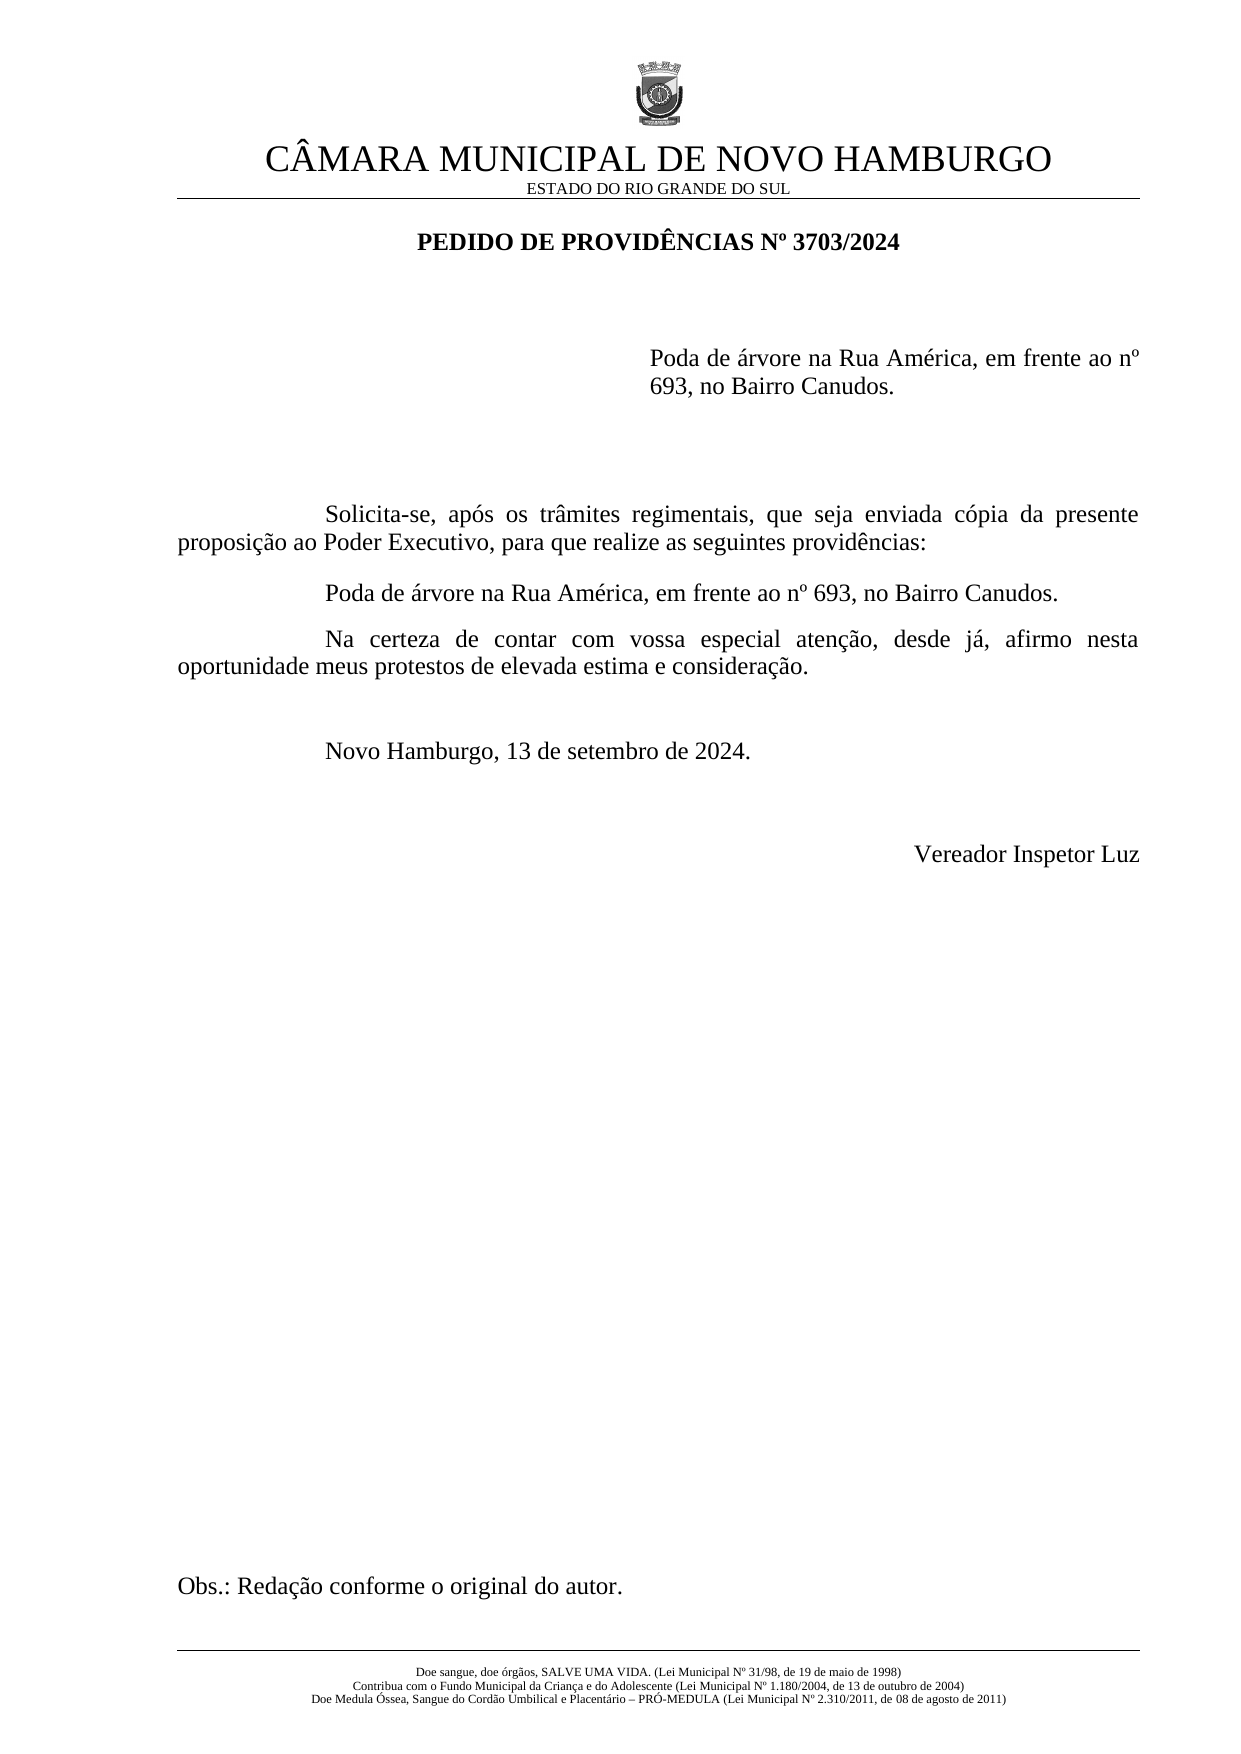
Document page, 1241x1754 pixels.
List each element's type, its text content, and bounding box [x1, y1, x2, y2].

text Na certeza de contar com vossa especial atenção, desde já, afirmo nesta oportunidade meus protestos de elevada estima e consideração. [177, 625, 1140, 680]
text Vereador Inspetor Luz [177, 840, 1140, 868]
text Obs.: Redação conforme o original do autor. [177, 1572, 1140, 1600]
text Poda de árvore na Rua América, em frente ao nº 693, no Bairro Canudos. [177, 579, 1140, 607]
text PEDIDO DE PROVIDÊNCIAS Nº 3703/2024 [177, 228, 1140, 256]
text Solicita-se, após os trâmites regimentais, que seja enviada cópia da presente proposição ao Poder Executivo, para que realize as seguintes providências: [177, 500, 1140, 556]
text Poda de árvore na Rua América, em frente ao nº 693, no Bairro Canudos. [649, 344, 1140, 400]
text Novo Hamburgo, 13 de setembro de 2024. [177, 737, 1140, 765]
